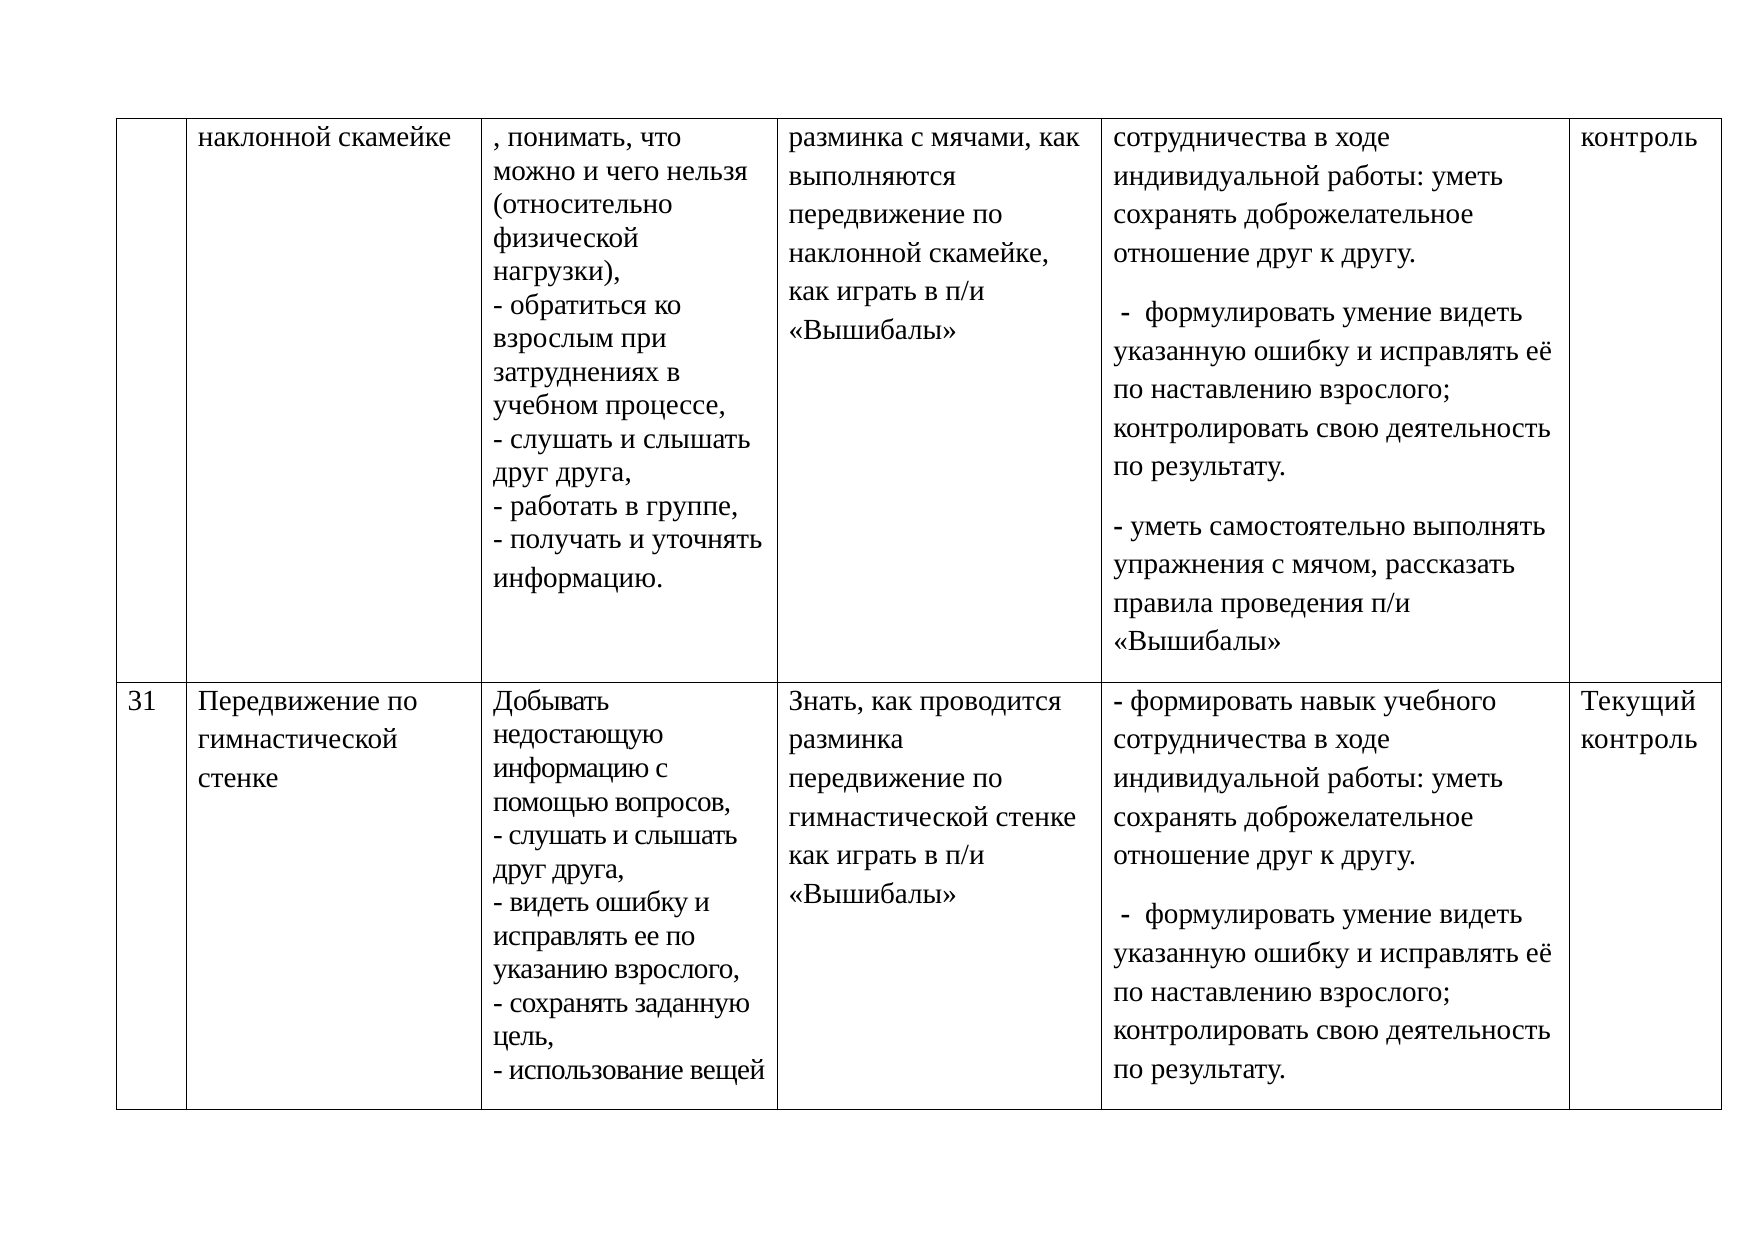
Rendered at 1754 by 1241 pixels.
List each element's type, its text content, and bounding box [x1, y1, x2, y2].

table_cell - формировать навык учебного сотрудничества в ходе индивидуальной работы: уметь сохранять доброжелательное отношение друг к другу. - формулировать умение видеть указанную ошибку и исправлять её по наставлению взрослого; контролировать свою деятельность по результату. [1102, 683, 1569, 1109]
table_cell разминка с мячами, как выполняются передвижение по наклонной скамейке, как играть в п/и «Вышибалы» [778, 119, 1101, 682]
table_cell сотрудничества в ходе индивидуальной работы: уметь сохранять доброжелательное отношение друг к другу. - формулировать умение видеть указанную ошибку и исправлять её по наставлению взрослого; контролировать свою деятельность по результату. - уметь самостоятельно выполнять упражнения с мячом, рассказать правила проведения п/и «Вышибалы» [1102, 119, 1569, 682]
table_cell [117, 119, 186, 682]
table_cell 31 [117, 683, 186, 1109]
table_cell Текущий контроль [1570, 683, 1721, 1109]
table_cell наклонной скамейке [187, 119, 481, 682]
table_cell , понимать, что можно и чего нельзя (относительно физической нагрузки), - обратиться ко взрослым при затруднениях в учебном процессе, - слушать и слышать друг друга, - работать в группе, - получать и уточнять информацию. [482, 119, 777, 682]
table_cell Добывать недостающую информацию с помощью вопросов, - слушать и слышать друг друга, - видеть ошибку и исправлять ее по указанию взрослого, - сохранять заданную цель, - использование вещей [482, 683, 777, 1109]
table_cell Передвижение по гимнастической стенке [187, 683, 481, 1109]
table_cell Знать, как проводится разминка передвижение по гимнастической стенке как играть в п/и «Вышибалы» [778, 683, 1101, 1109]
table_cell контроль [1570, 119, 1721, 682]
